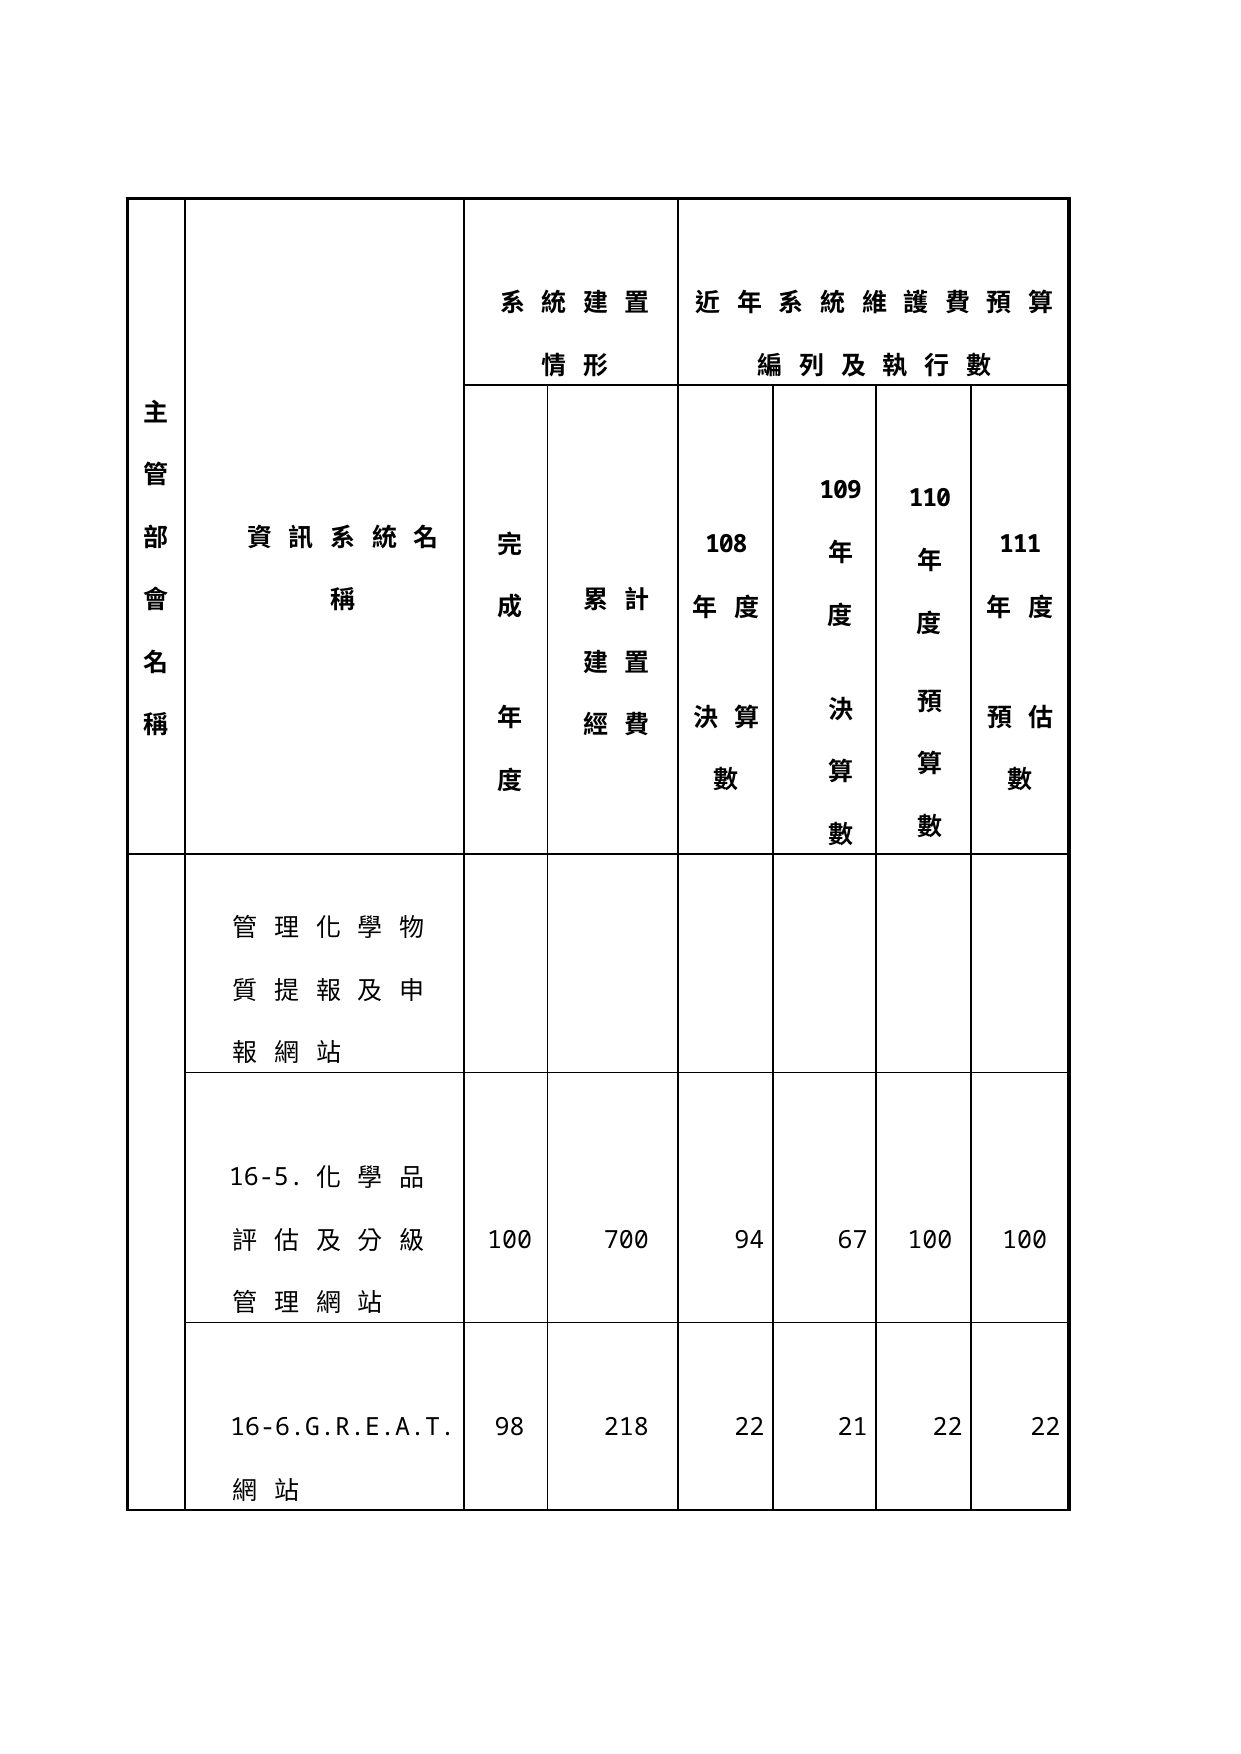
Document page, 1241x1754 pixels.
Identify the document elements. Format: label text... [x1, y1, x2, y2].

table_cell [465, 855, 547, 1072]
table_cell 22 [972, 1323, 1067, 1509]
table_cell 完成 年度 [465, 386, 547, 853]
table_cell 管理化學物質提報及申報網站 [186, 855, 463, 1072]
table_cell 21 [774, 1323, 875, 1509]
table_cell [877, 855, 970, 1072]
table_header 主管部會名稱 [129, 200, 184, 853]
table_cell [972, 855, 1067, 1072]
table_cell 100 [972, 1073, 1067, 1322]
table_header 系統建置情形 [465, 200, 677, 384]
table_cell 16-6.G.R.E.A.T.網站 [186, 1323, 463, 1509]
table_cell [679, 855, 772, 1072]
table_cell [548, 855, 677, 1072]
table_cell 98 [465, 1323, 547, 1509]
table_cell 109年度 決算數 [774, 386, 875, 853]
table_cell 100 [877, 1073, 970, 1322]
table_cell 67 [774, 1073, 875, 1322]
table_cell 累計建置經費 [548, 386, 677, 853]
table_cell 16-5.化學品評估及分級管理網站 [186, 1073, 463, 1322]
table_cell 22 [679, 1323, 772, 1509]
table_cell 110年度 預算數 [877, 386, 970, 853]
table_cell 100 [465, 1073, 547, 1322]
table_cell 700 [548, 1073, 677, 1322]
table_cell 218 [548, 1323, 677, 1509]
table_cell [129, 855, 184, 1509]
table_cell 111年度 預估數 [972, 386, 1067, 853]
table_header 近年系統維護費預算編列及執行數 [679, 200, 1067, 384]
table_cell 108年度 決算數 [679, 386, 772, 853]
table_cell 94 [679, 1073, 772, 1322]
table_cell 22 [877, 1323, 970, 1509]
table_cell [774, 855, 875, 1072]
table_header 資訊系統名稱 [186, 200, 463, 853]
